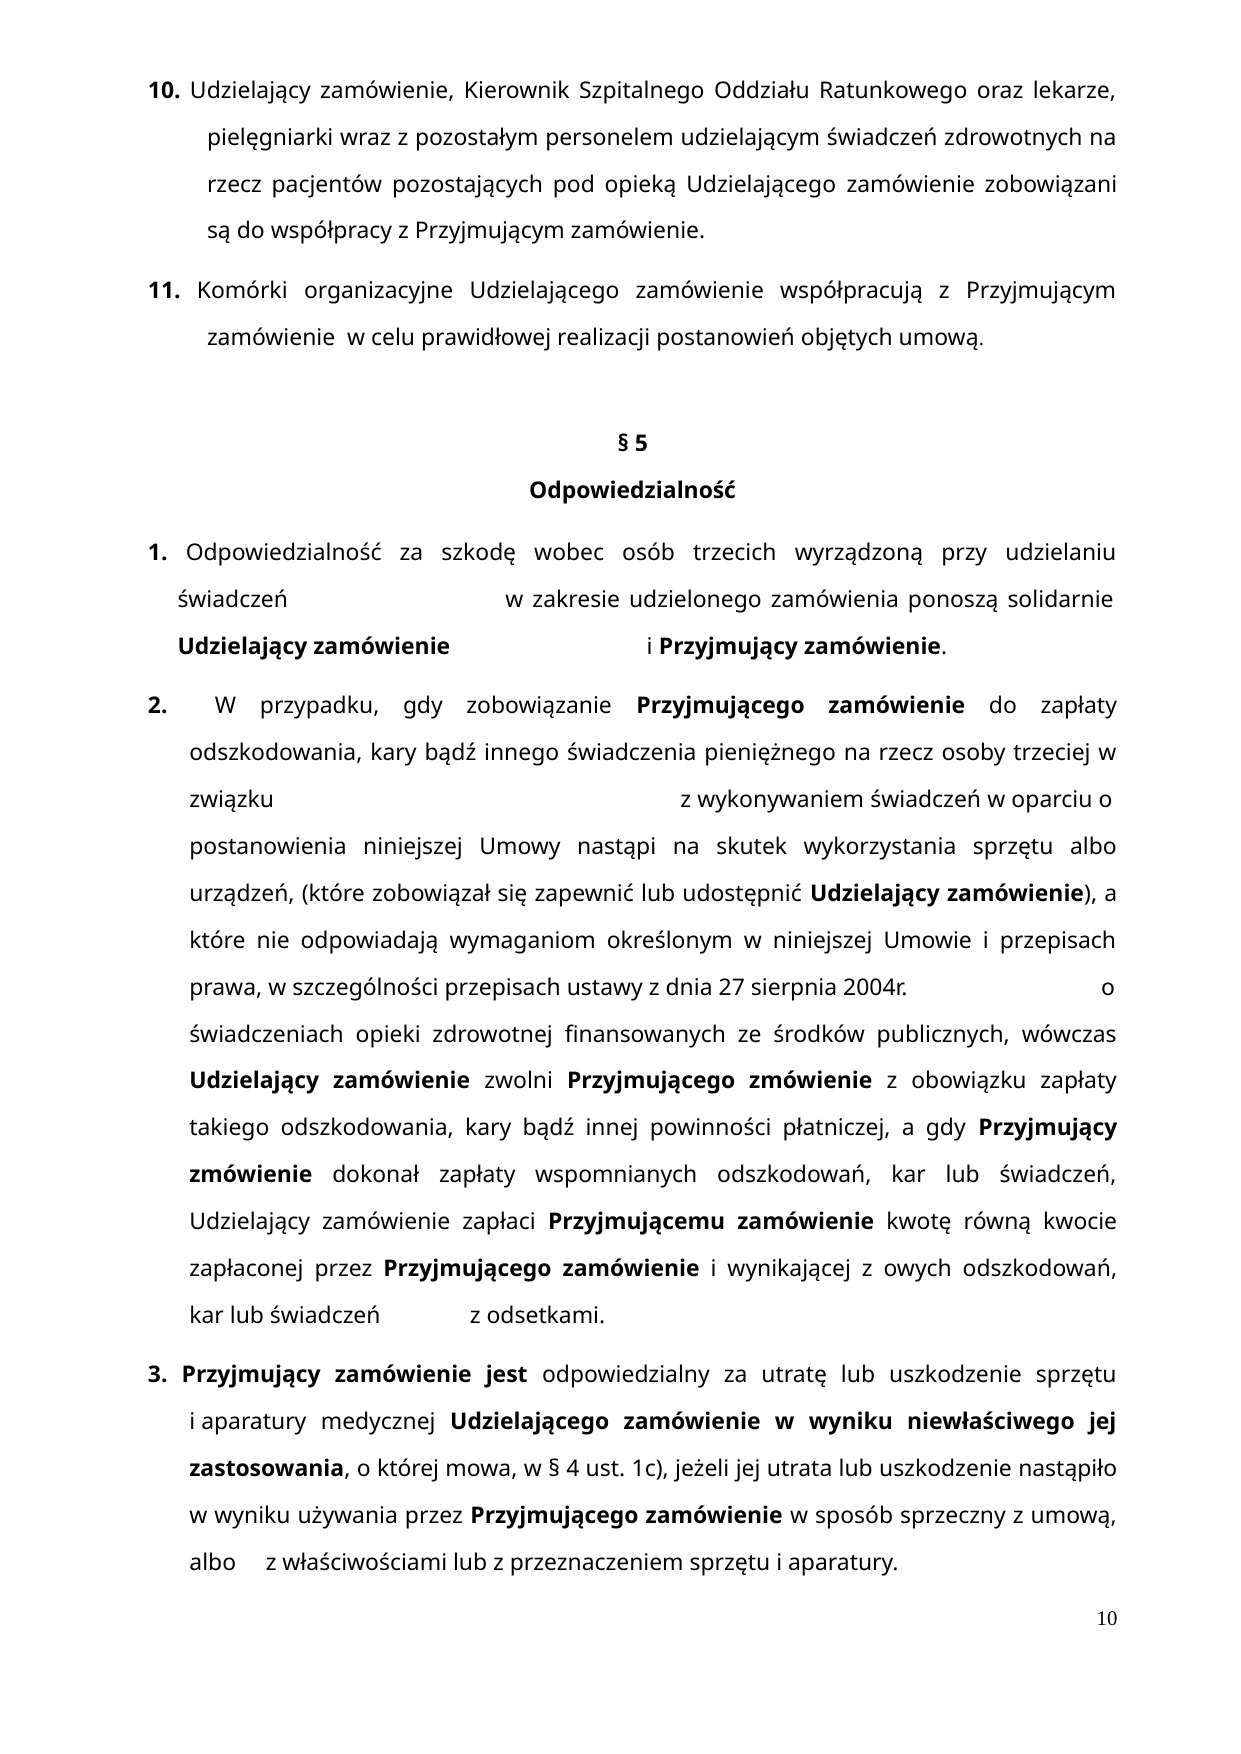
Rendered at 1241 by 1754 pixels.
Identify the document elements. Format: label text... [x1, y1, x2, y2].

text 10. Udzielający zamówienie, Kierownik Szpitalnego Oddziału Ratunkowego oraz lekarze, pielęgniarki wraz z pozostałym personelem udzielającym świadczeń zdrowotnych na rzecz pacjentów pozostających pod opieką Udzielającego zamówienie zobowiązani są do współpracy z Przyjmującym zamówienie. [148, 74, 1117, 246]
text 11. Komórki organizacyjne Udzielającego zamówienie współpracują z Przyjmującym zamówienie w celu prawidłowej realizacji postanowień objętych umową. [148, 274, 1117, 352]
text Odpowiedzialność [148, 474, 1117, 505]
text 3. Przyjmujący zamówienie jest odpowiedzialny za utratę lub uszkodzenie sprzętu i aparatury medycznej Udzielającego zamówienie w wyniku niewłaściwego jej zastosowania, o której mowa, w § 4 ust. 1c), jeżeli jej utrata lub uszkodzenie nastąpiło w wyniku używania przez Przyjmującego zamówienie w sposób sprzeczny z umową, albo z właściwościami lub z przeznaczeniem sprzętu i aparatury. [148, 1358, 1117, 1577]
text 1. Odpowiedzialność za szkodę wobec osób trzecich wyrządzoną przy udzielaniu świadczeń w zakresie udzielonego zamówienia ponoszą solidarnie Udzielający zamówienie i Przyjmujący zamówienie. [148, 536, 1117, 661]
list 2. W przypadku, gdy zobowiązanie Przyjmującego zamówienie do zapłaty odszkodowania, kary bądź innego świadczenia pieniężnego na rzecz osoby trzeciej w związku z wykonywaniem świadczeń w oparciu o postanowienia niniejszej Umowy nastąpi na skutek wykorzystania sprzętu albo urządzeń, (które zobowiązał się zapewnić lub udostępnić Udzielający zamówienie), a które nie odpowiadają wymaganiom określonym w niniejszej Umowie i przepisach prawa, w szczególności przepisach ustawy z dnia 27 sierpnia 2004r. o świadczeniach opieki zdrowotnej finansowanych ze środków publicznych, wówczas Udzielający zamówienie zwolni Przyjmującego zmówienie z obowiązku zapłaty takiego odszkodowania, kary bądź innej powinności płatniczej, a gdy Przyjmujący zmówienie dokonał zapłaty wspomnianych odszkodowań, kar lub świadczeń, Udzielający zamówienie zapłaci Przyjmującemu zamówienie kwotę równą kwocie zapłaconej przez Przyjmującego zamówienie i wynikającej z owych odszkodowań, kar lub świadczeń z odsetkami. [148, 689, 1117, 1330]
text § 5 [148, 427, 1117, 458]
